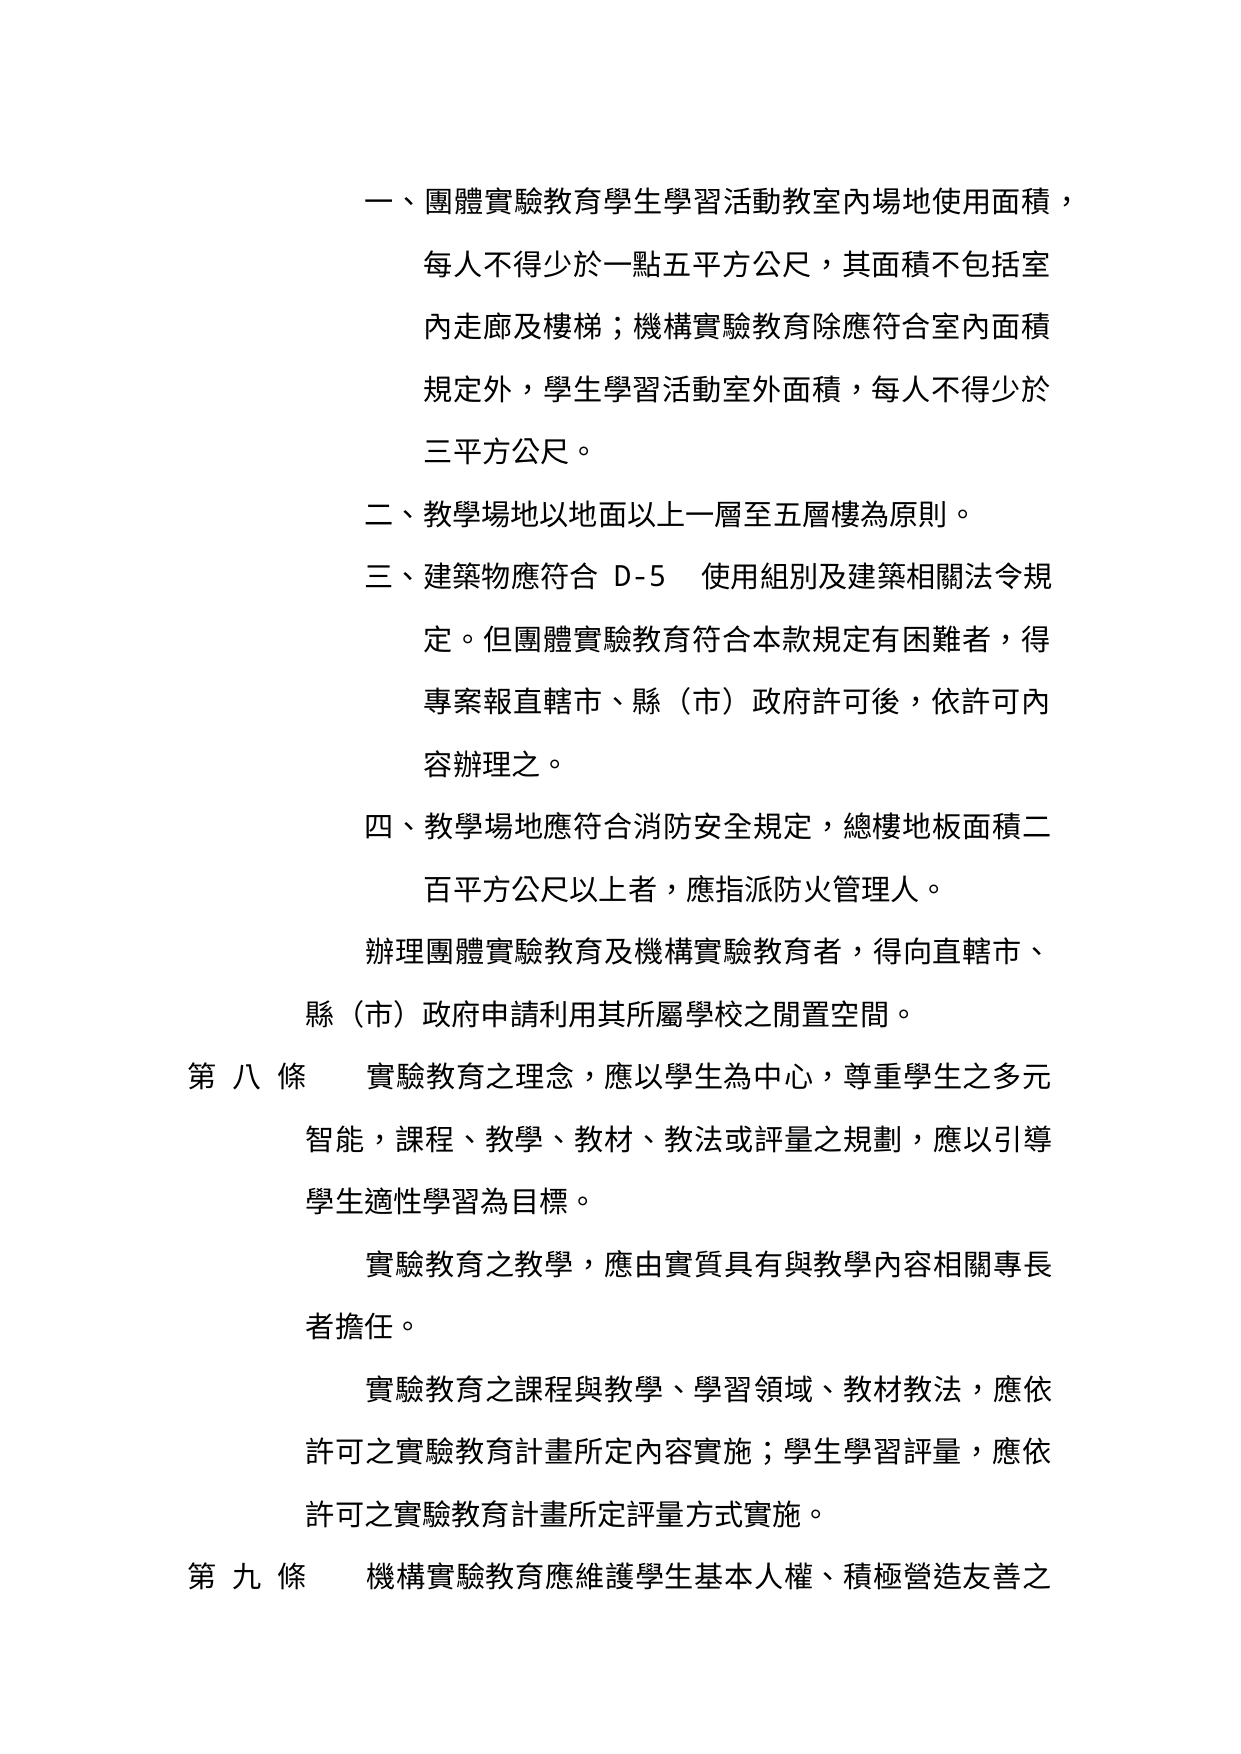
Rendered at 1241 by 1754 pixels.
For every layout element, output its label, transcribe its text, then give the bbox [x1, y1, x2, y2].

text 第 九 條 機構實驗教育應維護學生基本人權、積極營造友善之 [187, 1533, 1053, 1596]
text 辦理團體實驗教育及機構實驗教育者，得向直轄市、縣（市）政府申請利用其所屬學校之閒置空間。 [306, 908, 1053, 1033]
text 第 八 條 實驗教育之理念，應以學生為中心，尊重學生之多元智能，課程、教學、教材、教法或評量之規劃，應以引導學生適性學習為目標。 [187, 1033, 1053, 1221]
text 實驗教育之課程與教學、學習領域、教材教法，應依許可之實驗教育計畫所定內容實施；學生學習評量，應依許可之實驗教育計畫所定評量方式實施。 [306, 1346, 1053, 1533]
text 四、教學場地應符合消防安全規定，總樓地板面積二百平方公尺以上者，應指派防火管理人。 [364, 783, 1053, 908]
text 實驗教育之教學，應由實質具有與教學內容相關專長者擔任。 [306, 1221, 1053, 1346]
text 三、建築物應符合 D-5 使用組別及建築相關法令規定。但團體實驗教育符合本款規定有困難者，得專案報直轄市、縣（市）政府許可後，依許可內容辦理之。 [364, 533, 1053, 783]
text 二、教學場地以地面以上一層至五層樓為原則。 [364, 471, 1053, 533]
text 一、團體實驗教育學生學習活動教室內場地使用面積，每人不得少於一點五平方公尺，其面積不包括室內走廊及樓梯；機構實驗教育除應符合室內面積規定外，學生學習活動室外面積，每人不得少於三平方公尺。 [364, 158, 1053, 471]
